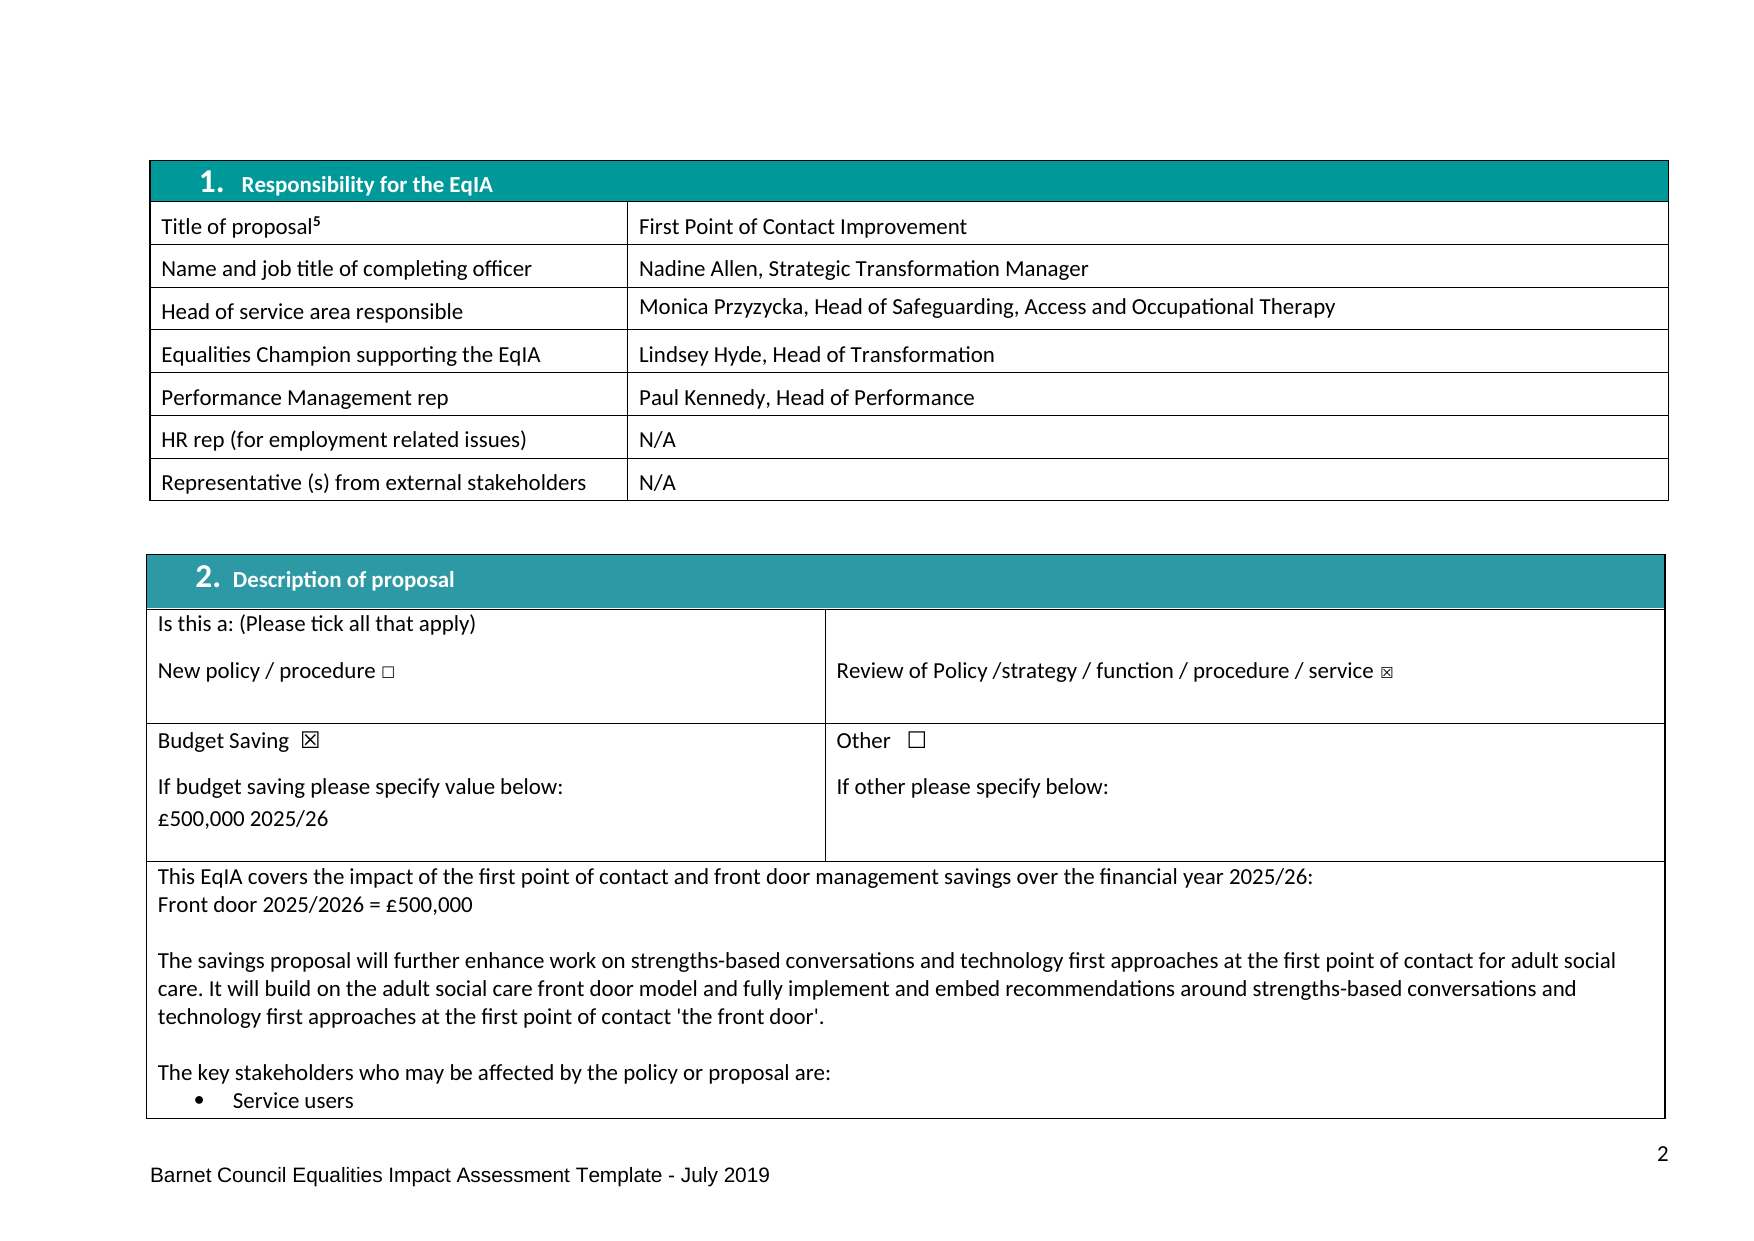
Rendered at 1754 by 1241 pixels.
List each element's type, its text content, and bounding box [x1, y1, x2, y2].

table_cell N/A [628, 416, 1668, 457]
table_cell First Point of Contact Improvement [628, 202, 1668, 244]
table_cell Equalities Champion supporting the EqIA [151, 330, 627, 372]
table_cell Budget Saving ☒ If budget saving please specify value below: £500,000 2025/26 [147, 724, 825, 861]
table_cell Name and job title of completing officer [151, 245, 627, 287]
table_cell Lindsey Hyde, Head of Transformation [628, 330, 1668, 372]
table_cell Other ☐ If other please specify below: [826, 724, 1664, 861]
table_header Responsibility for the EqIA [151, 161, 1668, 201]
table_cell Title of proposal [151, 202, 627, 244]
table_cell Is this a: (Please tick all that apply) New policy / procedure ☐ [147, 610, 825, 723]
table_cell Review of Policy /strategy / function / procedure / service ☒ [826, 610, 1664, 723]
table_cell Nadine Allen, Strategic Transformation Manager [628, 245, 1668, 287]
table_cell This EqIA covers the impact of the first point of contact and front door management savings over the financial year 2025/26: Front door 2025/2026 = £500,000 The savings proposal will further enhance work on strengths-based conversations and technology first approaches at the first point of contact for adult social care. It will build on the adult social care front door model and fully implement and embed recommendations around strengths-based conversations and technology first approaches at the first point of contact 'the front door'. The key stakeholders who may be affected by the policy or proposal are: Service users Service user’s families Voluntary and Community Sector (VCS) Providers Staff The front door saving represents a future expansion of the prevention approach and early support, and this will also draw on assistive technology to support people in the community – as long as it is safe and appropriate to do so. Care and support data in this report is based on information from Mosaic, 18.11.24. [147, 862, 1664, 1118]
table_cell HR rep (for employment related issues) [151, 416, 627, 457]
table_cell N/A [628, 459, 1668, 500]
table_cell Representative (s) from external stakeholders [151, 459, 627, 500]
table_header Description of proposal [147, 555, 1664, 608]
table_cell Monica Przyzycka, Head of Safeguarding, Access and Occupational Therapy [628, 288, 1668, 329]
table_cell Head of service area responsible [151, 288, 627, 329]
table_cell Performance Management rep [151, 373, 627, 415]
table_cell Paul Kennedy, Head of Performance [628, 373, 1668, 415]
